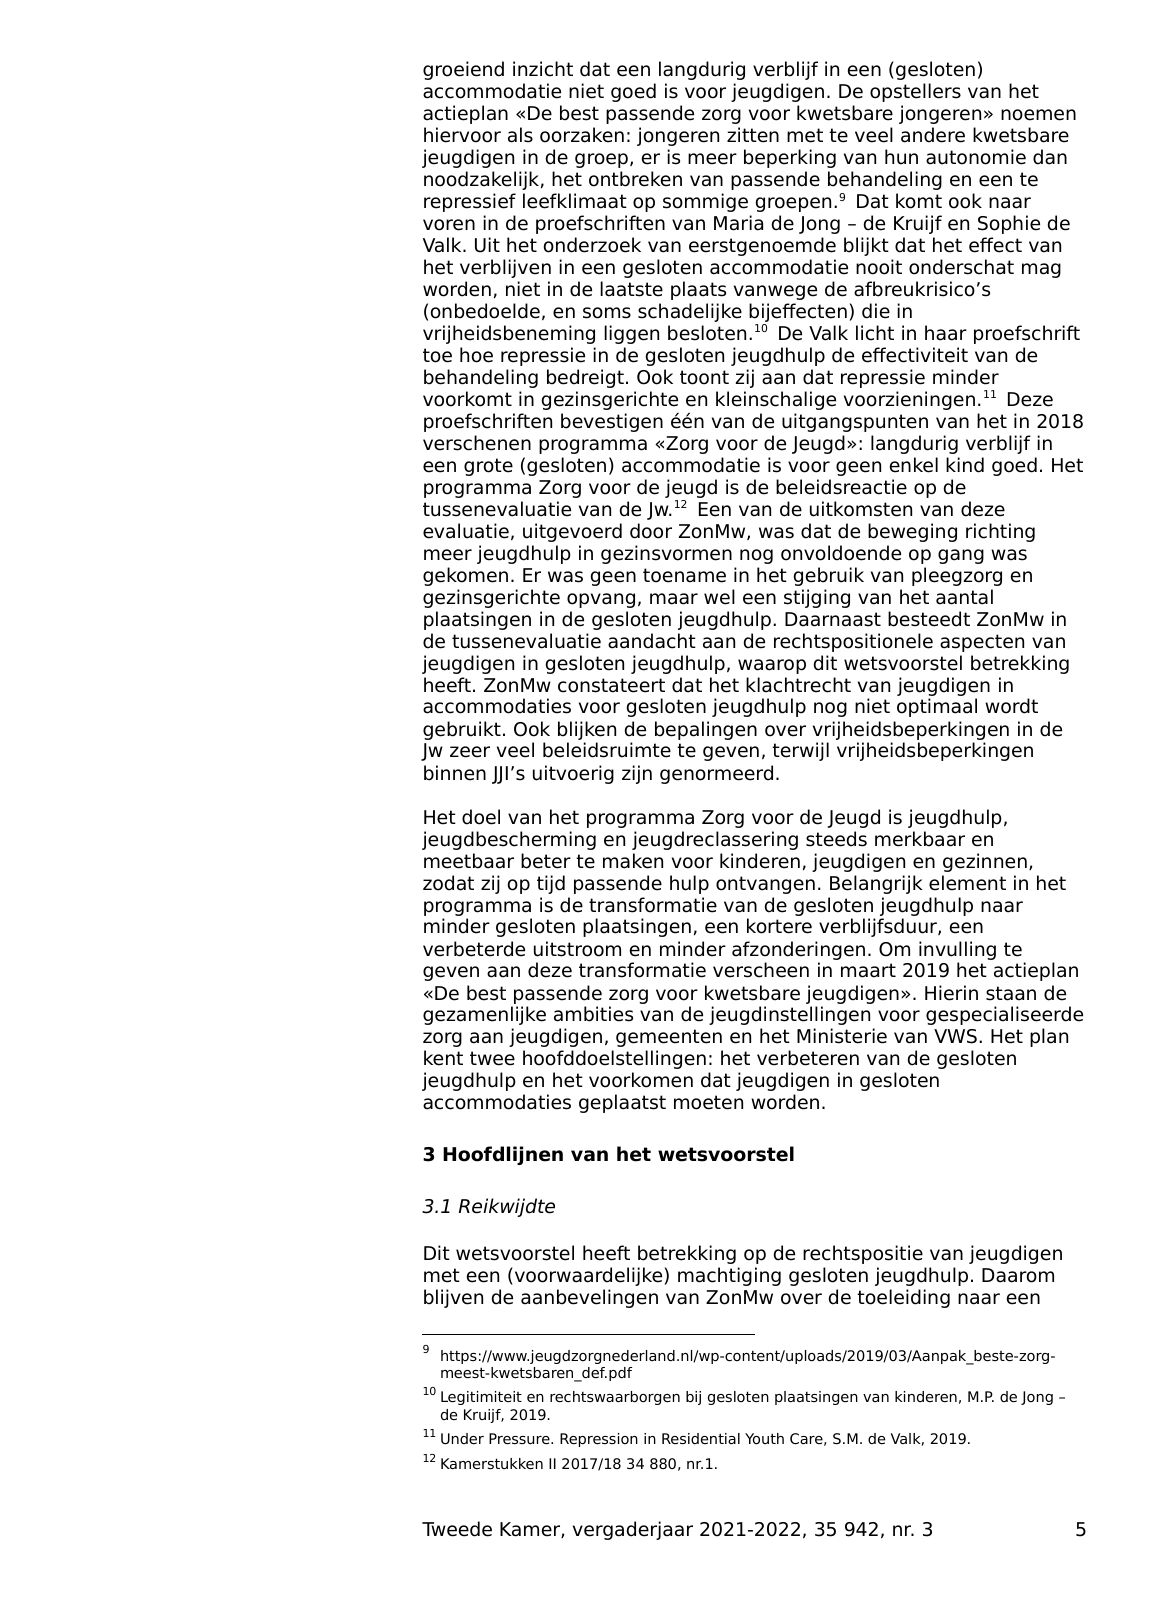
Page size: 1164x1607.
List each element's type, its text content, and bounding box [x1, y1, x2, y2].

text Under Pressure. Repression in Residential Youth Care, S.M. de Valk, 2019. [422, 1427, 1087, 1449]
text Het doel van het programma Zorg voor de Jeugd is jeugdhulp, jeugdbescherming en jeugdreclassering steeds merkbaar en meetbaar beter te maken voor kinderen, jeugdigen en gezinnen, zodat zij op tijd passende hulp ontvangen. Belangrijk element in het programma is de transformatie van de gesloten jeugdhulp naar minder gesloten plaatsingen, een kortere verblijfsduur, een verbeterde uitstroom en minder afzonderingen. Om invulling te geven aan deze transformatie verscheen in maart 2019 het actieplan «De best passende zorg voor kwetsbare jeugdigen». Hierin staan de gezamenlijke ambities van de jeugdinstellingen voor gespecialiseerde zorg aan jeugdigen, gemeenten en het Ministerie van VWS. Het plan kent twee hoofddoelstellingen: het verbeteren van de gesloten jeugdhulp en het voorkomen dat jeugdigen in gesloten accommodaties geplaatst moeten worden. [422, 807, 1087, 1114]
subtitle 3 Hoofdlijnen van het wetsvoorstel [422, 1144, 1087, 1166]
text Dit wetsvoorstel heeft betrekking op de rechtspositie van jeugdigen met een (voorwaardelijke) machtiging gesloten jeugdhulp. Daarom blijven de aanbevelingen van ZonMw over de toeleiding naar een [422, 1243, 1087, 1309]
text groeiend inzicht dat een langdurig verblijf in een (gesloten) accommodatie niet goed is voor jeugdigen. De opstellers van het actieplan «De best passende zorg voor kwetsbare jongeren» noemen hiervoor als oorzaken: jongeren zitten met te veel andere kwetsbare jeugdigen in de groep, er is meer beperking van hun autonomie dan noodzakelijk, het ontbreken van passende behandeling en een te repressief leefklimaat op sommige groepen. Dat komt ook naar voren in de proefschriften van Maria de Jong – de Kruijf en Sophie de Valk. Uit het onderzoek van eerstgenoemde blijkt dat het effect van het verblijven in een gesloten accommodatie nooit onderschat mag worden, niet in de laatste plaats vanwege de afbreukrisico’s (onbedoelde, en soms schadelijke bijeffecten) die in vrijheidsbeneming liggen besloten. De Valk licht in haar proefschrift toe hoe repressie in de gesloten jeugdhulp de effectiviteit van de behandeling bedreigt. Ook toont zij aan dat repressie minder voorkomt in gezinsgerichte en kleinschalige voorzieningen. Deze proefschriften bevestigen één van de uitgangspunten van het in 2018 verschenen programma «Zorg voor de Jeugd»: langdurig verblijf in een grote (gesloten) accommodatie is voor geen enkel kind goed. Het programma Zorg voor de jeugd is de beleidsreactie op de tussenevaluatie van de Jw. Een van de uitkomsten van deze evaluatie, uitgevoerd door ZonMw, was dat de beweging richting meer jeugdhulp in gezinsvormen nog onvoldoende op gang was gekomen. Er was geen toename in het gebruik van pleegzorg en gezinsgerichte opvang, maar wel een stijging van het aantal plaatsingen in de gesloten jeugdhulp. Daarnaast besteedt ZonMw in de tussenevaluatie aandacht aan de rechtspositionele aspecten van jeugdigen in gesloten jeugdhulp, waarop dit wetsvoorstel betrekking heeft. ZonMw constateert dat het klachtrecht van jeugdigen in accommodaties voor gesloten jeugdhulp nog niet optimaal wordt gebruikt. Ook blijken de bepalingen over vrijheidsbeperkingen in de Jw zeer veel beleidsruimte te geven, terwijl vrijheidsbeperkingen binnen JJI’s uitvoerig zijn genormeerd. [422, 59, 1087, 784]
text Kamerstukken II 2017/18 34 880, nr.1. [422, 1452, 1087, 1474]
text https://www.jeugdzorgnederland.nl/wp-content/uploads/2019/03/Aanpak_beste-zorg-meest-kwetsbaren_def.pdf [422, 1343, 1087, 1382]
subtitle 3.1 Reikwijdte [422, 1196, 1087, 1218]
text Legitimiteit en rechtswaarborgen bij gesloten plaatsingen van kinderen, M.P. de Jong – de Kruijf, 2019. [422, 1385, 1087, 1424]
